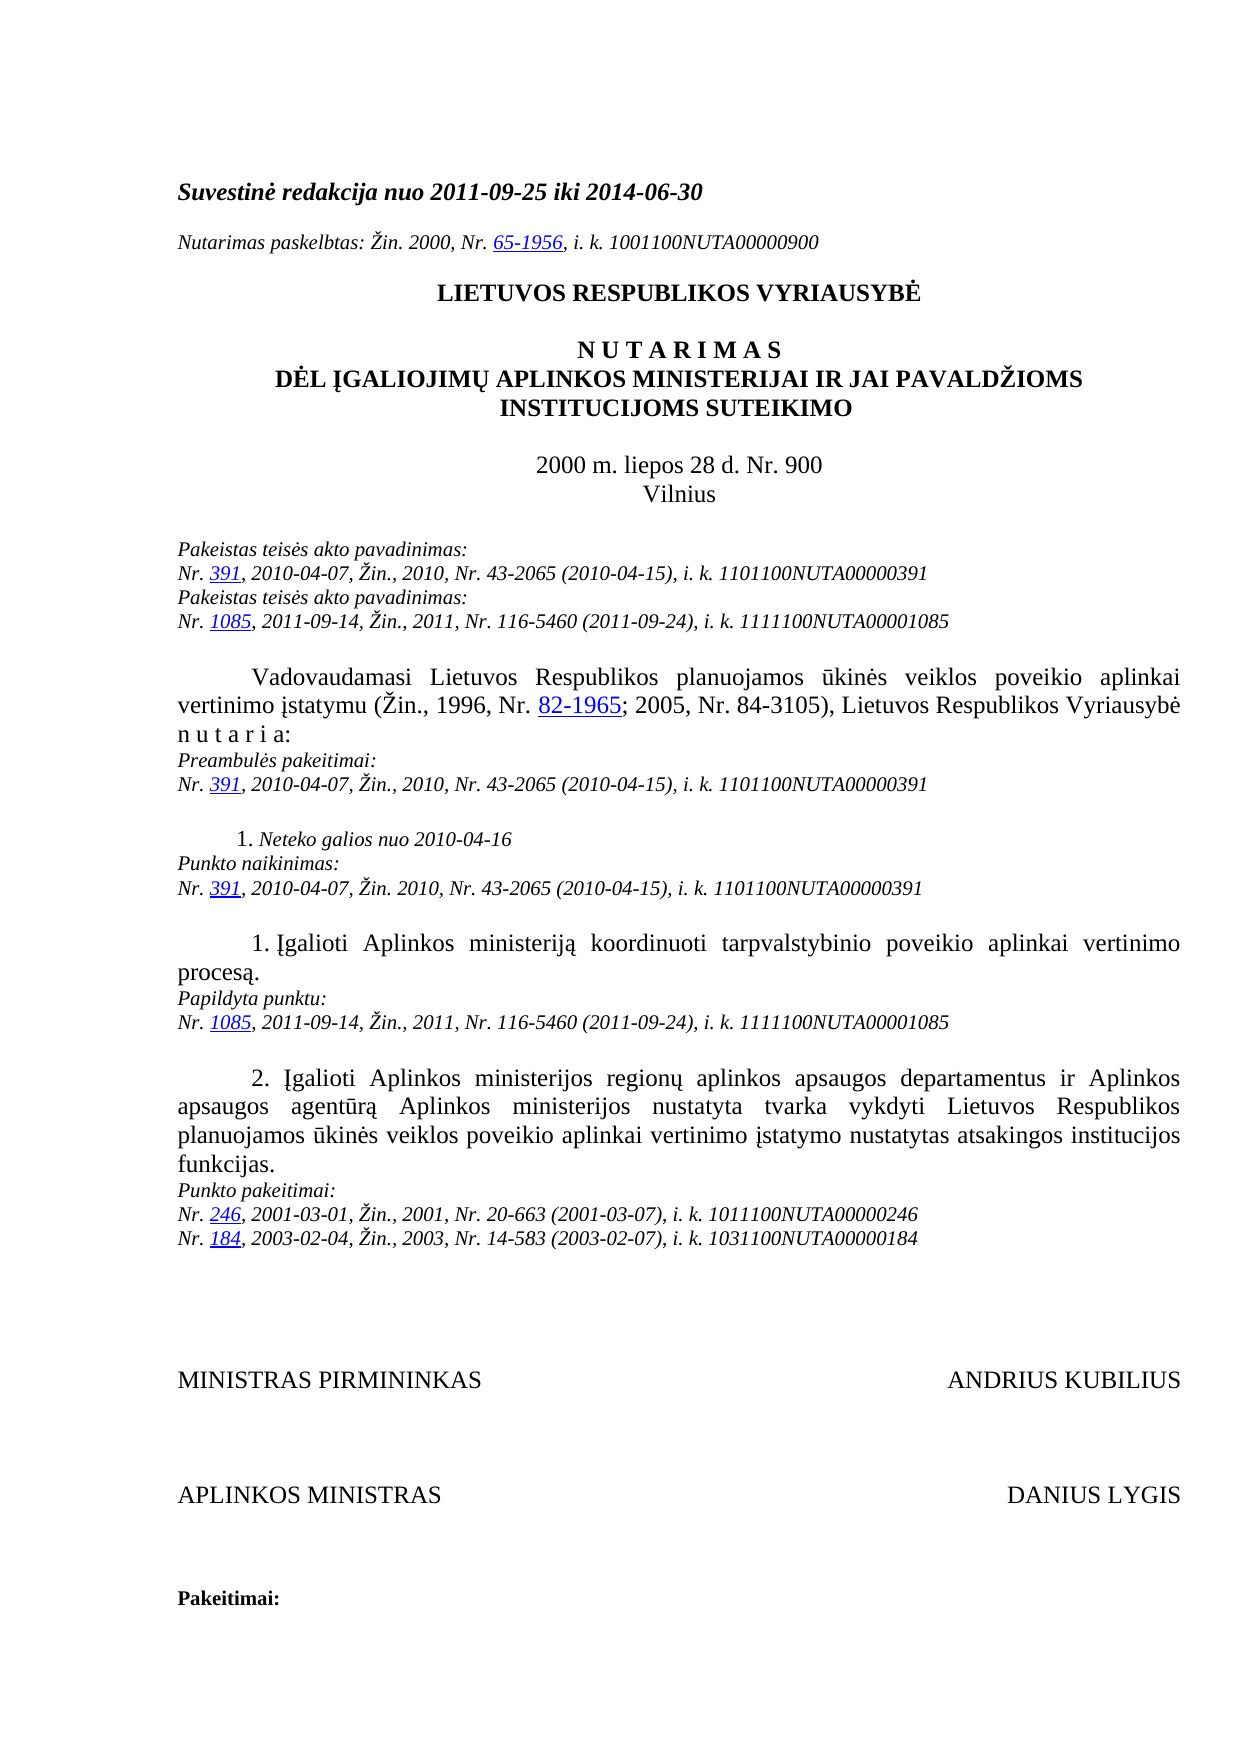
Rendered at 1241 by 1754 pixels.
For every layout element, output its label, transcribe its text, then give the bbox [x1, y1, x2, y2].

text Nr. 246, 2001-03-01, Žin., 2001, Nr. 20-663 (2001-03-07), i. k. 1011100NUTA00000246 [177, 1202, 1181, 1226]
text Nr. 391, 2010-04-07, Žin. 2010, Nr. 43-2065 (2010-04-15), i. k. 1101100NUTA00000391 [177, 875, 1181, 899]
text LIETUVOS RESPUBLIKOS VYRIAUSYBĖ [177, 278, 1181, 307]
text Nr. 1085, 2011-09-14, Žin., 2011, Nr. 116-5460 (2011-09-24), i. k. 1111100NUTA00001085 [177, 609, 1181, 633]
text Nutarimas paskelbtas: Žin. 2000, Nr. 65-1956, i. k. 1001100NUTA00000900 [177, 230, 1181, 254]
text Papildyta punktu: [177, 986, 1181, 1010]
text 1. Neteko galios nuo 2010-04-16 [177, 825, 1181, 851]
text 1. Įgalioti Aplinkos ministeriją koordinuoti tarpvalstybinio poveikio aplinkai vertinimo procesą. [177, 928, 1181, 986]
text Nr. 184, 2003-02-04, Žin., 2003, Nr. 14-583 (2003-02-07), i. k. 1031100NUTA00000184 [177, 1226, 1181, 1250]
text Vadovaudamasi Lietuvos Respublikos planuojamos ūkinės veiklos poveikio aplinkai vertinimo įstatymu (Žin., 1996, Nr. 82-1965; 2005, Nr. 84-3105), Lietuvos Respublikos Vyriausybė nutaria: [177, 662, 1181, 748]
text MINISTRAS PIRMININKAS ANDRIUS KUBILIUS [177, 1365, 1181, 1393]
text Nr. 391, 2010-04-07, Žin., 2010, Nr. 43-2065 (2010-04-15), i. k. 1101100NUTA00000391 [177, 561, 1181, 585]
text Punkto pakeitimai: [177, 1178, 1181, 1202]
text DĖL ĮGALIOJIMŲ APLINKOS MINISTERIJAI IR JAI PAVALDŽIOMS INSTITUCIJOMS SUTEIKIMO [177, 364, 1181, 422]
text Preambulės pakeitimai: [177, 748, 1181, 772]
text Nr. 391, 2010-04-07, Žin., 2010, Nr. 43-2065 (2010-04-15), i. k. 1101100NUTA00000391 [177, 772, 1181, 796]
text Nr. 1085, 2011-09-14, Žin., 2011, Nr. 116-5460 (2011-09-24), i. k. 1111100NUTA00001085 [177, 1010, 1181, 1034]
text 2. Įgalioti Aplinkos ministerijos regionų aplinkos apsaugos departamentus ir Aplinkos apsaugos agentūrą Aplinkos ministerijos nustatyta tvarka vykdyti Lietuvos Respublikos planuojamos ūkinės veiklos poveikio aplinkai vertinimo įstatymo nustatytas atsakingos institucijos funkcijas. [177, 1063, 1181, 1178]
text N U T A R I M A S [177, 336, 1181, 364]
text Vilnius [177, 479, 1181, 508]
text Pakeistas teisės akto pavadinimas: [177, 585, 1181, 609]
text Pakeistas teisės akto pavadinimas: [177, 537, 1181, 561]
text 2000 m. liepos 28 d. Nr. 900 [177, 451, 1181, 479]
text Suvestinė redakcija nuo 2011-09-25 iki 2014-06-30 [177, 177, 1181, 206]
text APLINKOS MINISTRAS DANIUS LYGIS [177, 1480, 1181, 1508]
text Pakeitimai: [177, 1585, 1181, 1609]
text Punkto naikinimas: [177, 851, 1181, 875]
